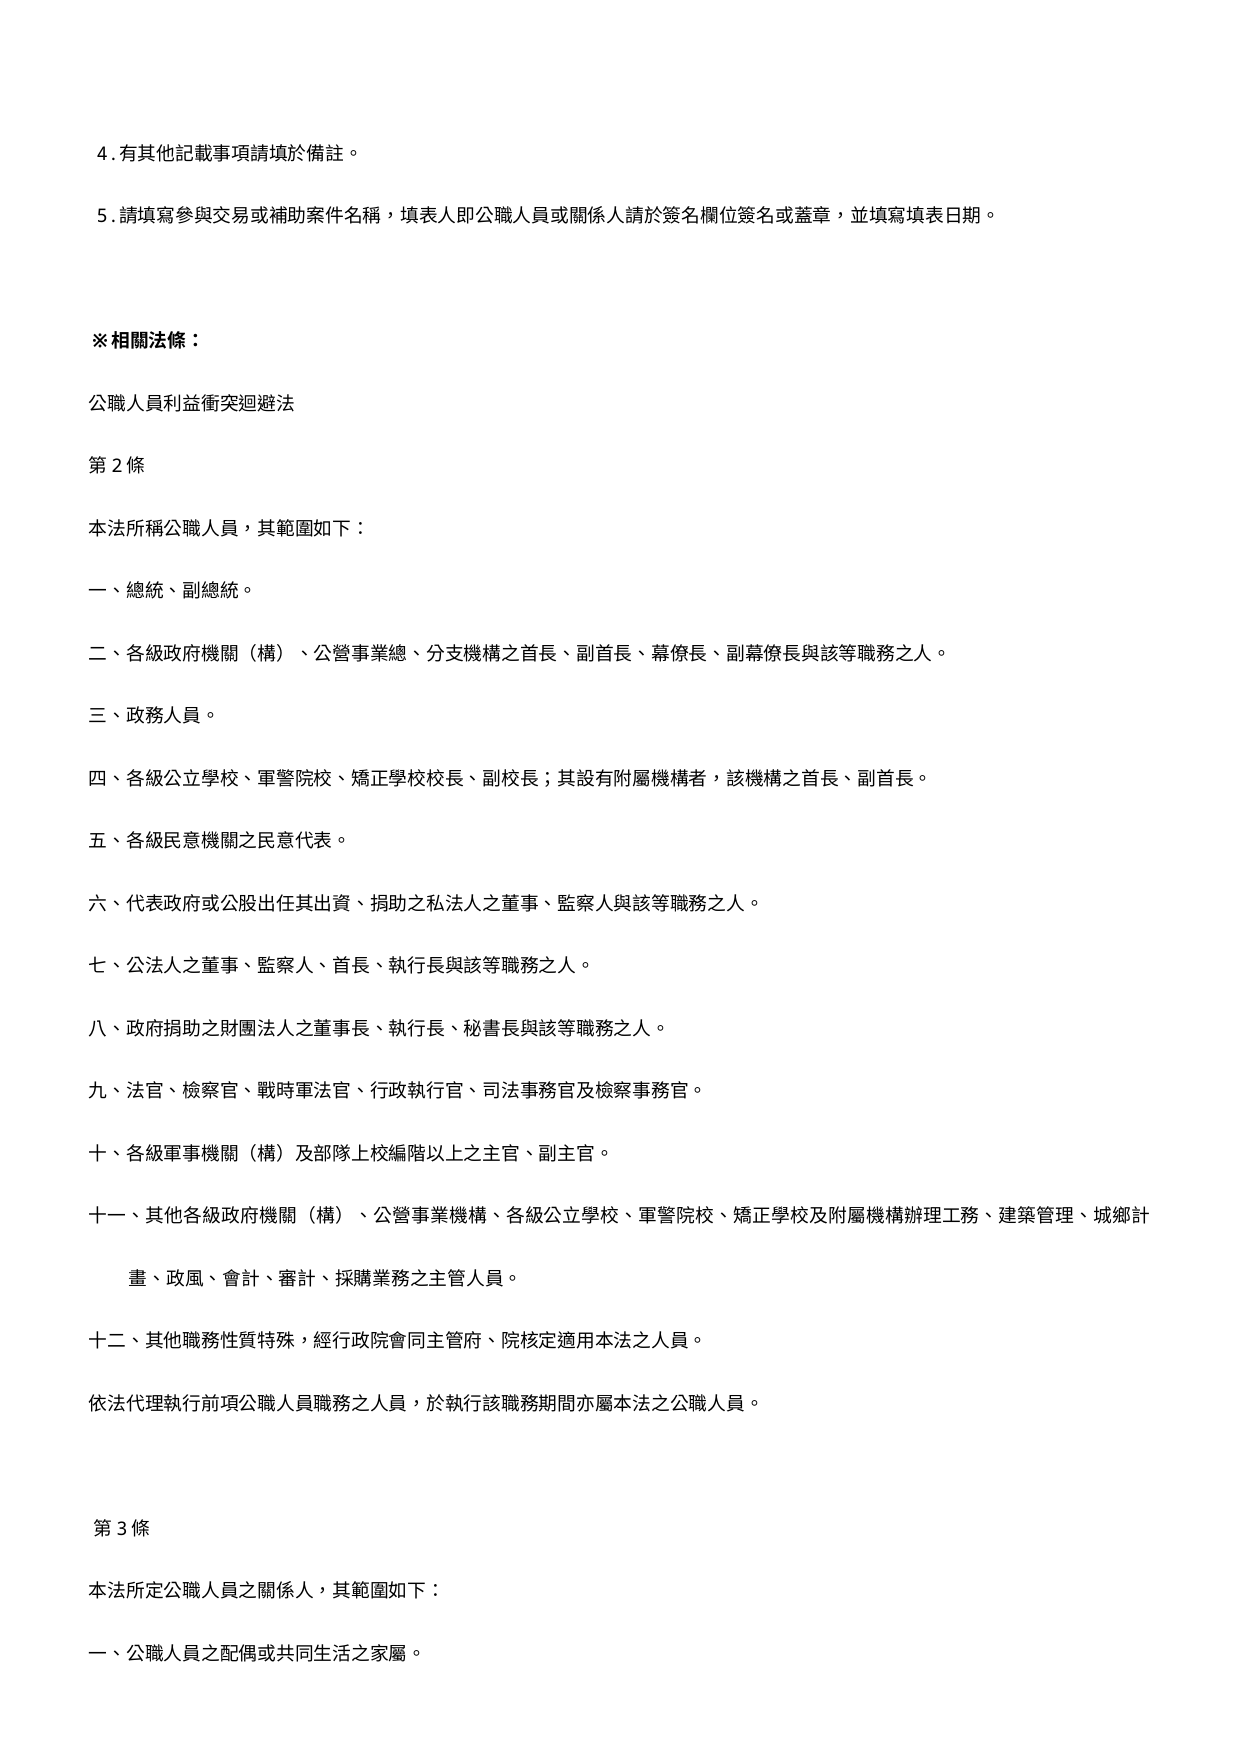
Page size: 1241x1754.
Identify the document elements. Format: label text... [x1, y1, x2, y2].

text 七、公法人之董事、監察人、首長、執行長與該等職務之人。 [89, 923, 1152, 985]
text 三、政務人員。 [89, 673, 1152, 735]
text 十一、其他各級政府機關（構）、公營事業機構、各級公立學校、軍警院校、矯正學校及附屬機構辦理工務、建築管理、城鄉計畫、政風、會計、審計、採購業務之主管人員。 [89, 1173, 1152, 1298]
text 第2條 [89, 423, 1152, 485]
text 八、政府捐助之財團法人之董事長、執行長、秘書長與該等職務之人。 [89, 985, 1152, 1048]
text 4.有其他記載事項請填於備註。 [28, 110, 1240, 173]
text 二、各級政府機關（構）、公營事業總、分支機構之首長、副首長、幕僚長、副幕僚長與該等職務之人。 [89, 610, 1152, 673]
text 公職人員利益衝突迴避法 [89, 360, 1152, 423]
text 第3條 [15, 1485, 1240, 1548]
text 十二、其他職務性質特殊，經行政院會同主管府、院核定適用本法之人員。 [89, 1298, 1152, 1360]
text 六、代表政府或公股出任其出資、捐助之私法人之董事、監察人與該等職務之人。 [89, 860, 1152, 923]
text 九、法官、檢察官、戰時軍法官、行政執行官、司法事務官及檢察事務官。 [89, 1048, 1152, 1110]
text 四、各級公立學校、軍警院校、矯正學校校長、副校長；其設有附屬機構者，該機構之首長、副首長。 [89, 735, 1152, 798]
text 一、總統、副總統。 [89, 548, 1152, 610]
text 五、各級民意機關之民意代表。 [89, 798, 1152, 860]
text 本法所定公職人員之關係人，其範圍如下： [89, 1548, 1152, 1610]
text 十、各級軍事機關（構）及部隊上校編階以上之主官、副主官。 [89, 1110, 1152, 1173]
text 一、公職人員之配偶或共同生活之家屬。 [89, 1610, 1152, 1673]
text 依法代理執行前項公職人員職務之人員，於執行該職務期間亦屬本法之公職人員。 [89, 1360, 1152, 1423]
text 本法所稱公職人員，其範圍如下： [89, 485, 1152, 548]
text ※相關法條： [28, 298, 1240, 360]
text 5.請填寫參與交易或補助案件名稱，填表人即公職人員或關係人請於簽名欄位簽名或蓋章，並填寫填表日期。 [28, 173, 1240, 235]
